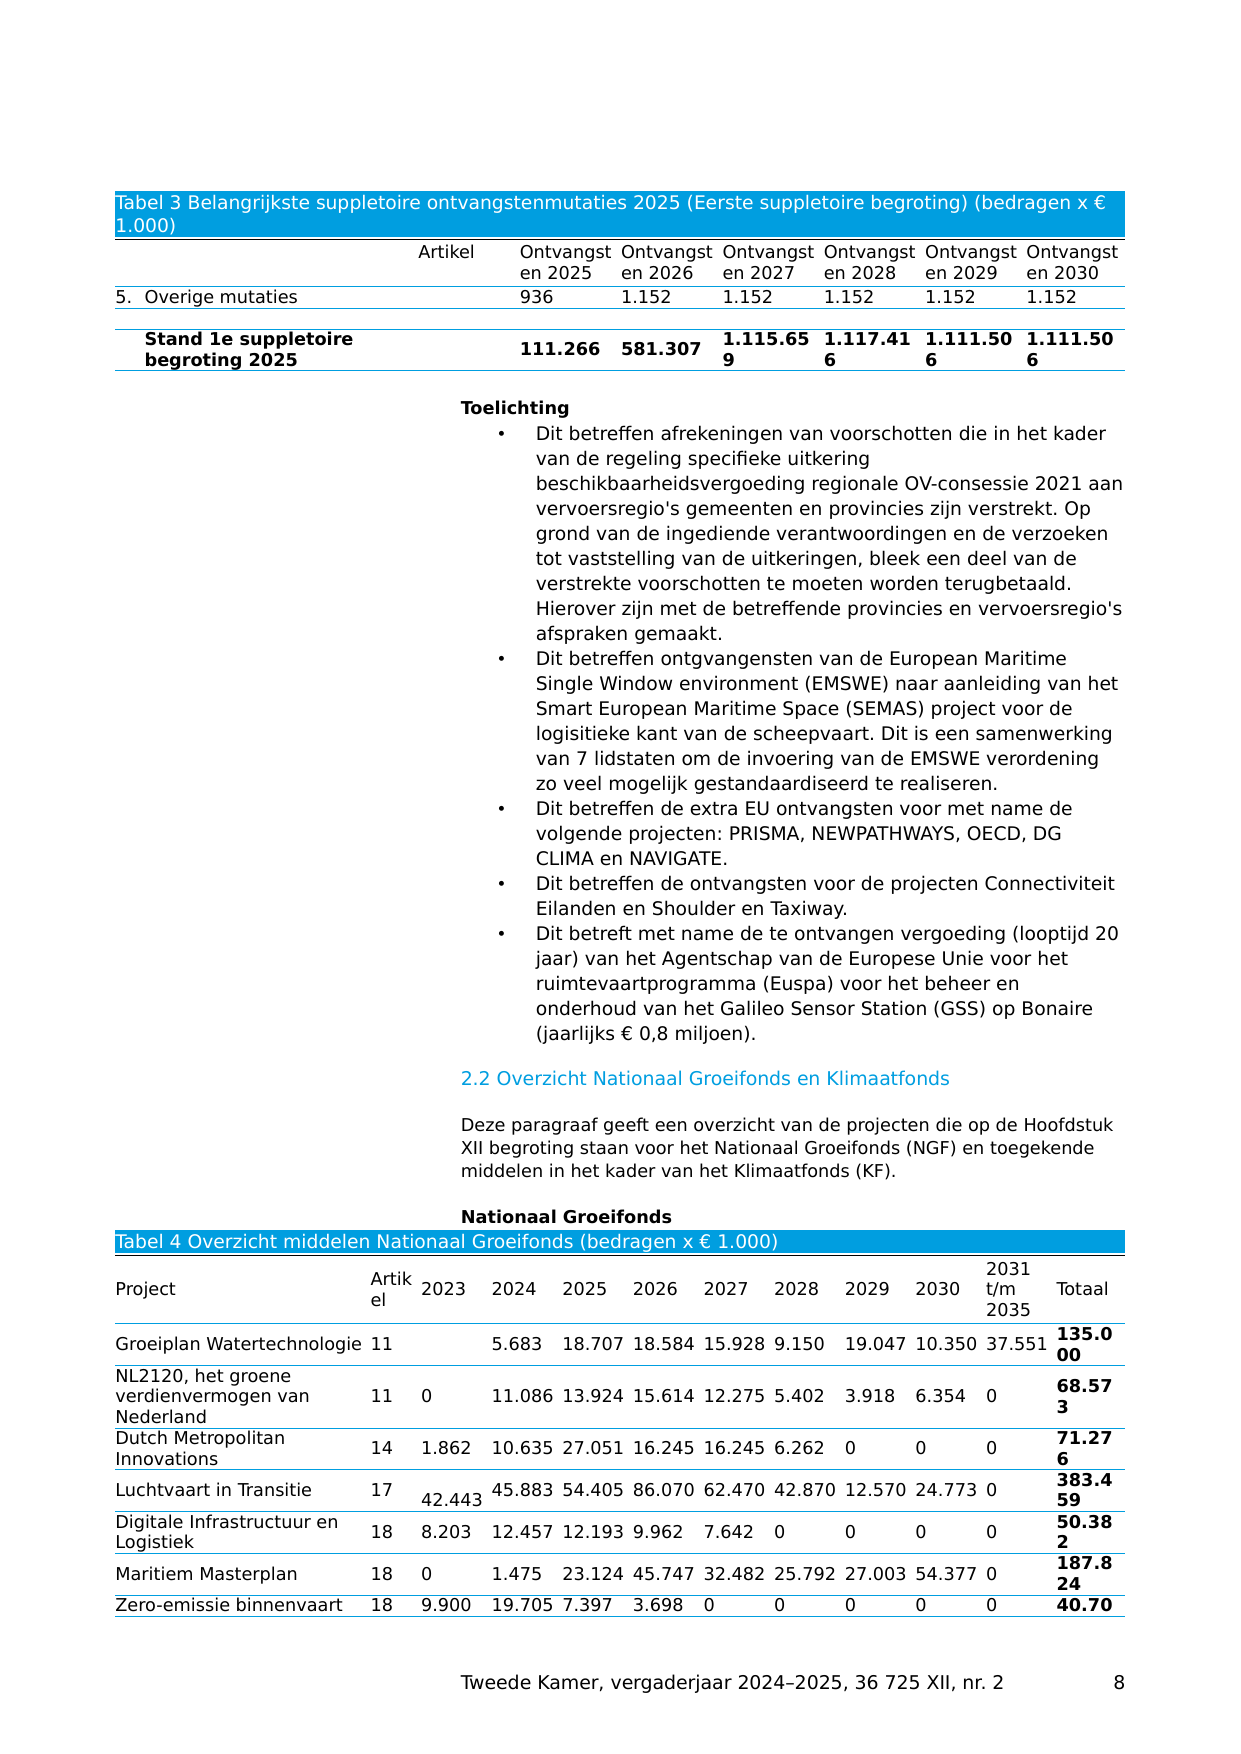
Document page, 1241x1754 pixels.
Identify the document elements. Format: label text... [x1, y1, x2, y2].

table_cell 0 [983, 1596, 1053, 1616]
table_cell 111.266 [517, 330, 618, 370]
table_cell 5.683 [489, 1324, 559, 1365]
table_cell [115, 330, 141, 370]
table_cell 1.862 [418, 1429, 488, 1469]
table_cell 2025 [559, 1256, 630, 1323]
table_cell 50.382 [1054, 1512, 1125, 1553]
table_cell 18 [368, 1554, 418, 1594]
table_cell 3.918 [842, 1366, 912, 1427]
table_cell 25.792 [771, 1554, 842, 1594]
table_cell 0 [842, 1512, 912, 1553]
table_cell 0 [842, 1596, 912, 1616]
table_cell Ontvangsten 2026 [618, 240, 719, 286]
table_cell 1.152 [719, 287, 821, 307]
table_cell 1.152 [922, 287, 1023, 307]
table_cell 5. [115, 287, 141, 307]
table_cell Dutch Metropolitan Innovations [115, 1429, 367, 1469]
table_cell 18.707 [559, 1324, 630, 1365]
table_cell Ontvangsten 2029 [922, 240, 1023, 286]
table_cell 2029 [842, 1256, 912, 1323]
table_cell 13.924 [559, 1366, 630, 1427]
table_cell Ontvangsten 2030 [1023, 240, 1125, 286]
table_cell 27.003 [842, 1554, 912, 1594]
table_cell 16.245 [700, 1429, 771, 1469]
table_cell 2028 [771, 1256, 842, 1323]
table_cell Ontvangsten 2028 [821, 240, 922, 286]
text Toelichting [461, 396, 1125, 419]
table_cell Maritiem Masterplan [115, 1554, 367, 1594]
table_cell 9.150 [771, 1324, 842, 1365]
list Dit betreft met name de te ontvangen vergoeding (looptijd 20 jaar) van het Agentschap van de Europese Unie voor het ruimtevaartprogramma (Euspa) voor het beheer en onderhoud van het Galileo Sensor Station (GSS) op Bonaire (jaarlijks € 0,8 miljoen). [498, 921, 1125, 1046]
table_cell 0 [842, 1429, 912, 1469]
table_cell 1.111.506 [1023, 330, 1125, 370]
table_cell 2023 [418, 1256, 488, 1323]
table_cell 23.124 [559, 1554, 630, 1594]
table_cell 0 [912, 1512, 983, 1553]
table_cell 187.824 [1054, 1554, 1125, 1594]
table_cell Digitale Infrastructuur en Logistiek [115, 1512, 367, 1553]
table_cell 15.614 [630, 1366, 700, 1427]
table_cell 936 [517, 287, 618, 307]
table_cell 1.117.416 [821, 330, 922, 370]
table_cell 1.111.506 [922, 330, 1023, 370]
table_cell 9.962 [630, 1512, 700, 1553]
table_cell 24.773 [912, 1470, 983, 1511]
table_cell [1023, 309, 1125, 328]
table_cell [141, 309, 415, 328]
table_cell 19.047 [842, 1324, 912, 1365]
table_cell 45.747 [630, 1554, 700, 1594]
table_cell 6.262 [771, 1429, 842, 1469]
table_cell 11 [368, 1366, 418, 1427]
table_cell 18 [368, 1596, 418, 1616]
table_cell 0 [418, 1554, 488, 1594]
table_cell 45.883 [489, 1470, 559, 1511]
table_cell 8.203 [418, 1512, 488, 1553]
table_cell 17 [368, 1470, 418, 1511]
table_cell 6.354 [912, 1366, 983, 1427]
table_cell 62.470 [700, 1470, 771, 1511]
table_cell [517, 309, 618, 328]
table_cell NL2120, het groene verdienvermogen van Nederland [115, 1366, 367, 1427]
table_cell 0 [983, 1429, 1053, 1469]
table_cell 0 [771, 1512, 842, 1553]
table_cell Artikel [415, 240, 517, 286]
table_cell 5.402 [771, 1366, 842, 1427]
table_cell Stand 1e suppletoire begroting 2025 [141, 330, 415, 370]
table_cell 12.570 [842, 1470, 912, 1511]
table_cell 32.482 [700, 1554, 771, 1594]
table_cell [415, 287, 517, 307]
table_cell [719, 309, 821, 328]
table_cell 1.152 [618, 287, 719, 307]
text Nationaal Groeifonds [461, 1205, 1125, 1228]
title 2.2 Overzicht Nationaal Groeifonds en Klimaatfonds [461, 1068, 1125, 1090]
table_cell 18 [368, 1512, 418, 1553]
table_cell 2026 [630, 1256, 700, 1323]
table_cell 9.900 [418, 1596, 488, 1616]
table_cell Luchtvaart in Transitie [115, 1470, 367, 1511]
table_cell [415, 330, 517, 370]
table_cell 10.350 [912, 1324, 983, 1365]
list Dit betreffen ontgvangensten van de European Maritime Single Window environment (EMSWE) naar aanleiding van het Smart European Maritime Space (SEMAS) project voor de logisitieke kant van de scheepvaart. Dit is een samenwerking van 7 lidstaten om de invoering van de EMSWE verordening zo veel mogelijk gestandaardiseerd te realiseren. [498, 646, 1125, 796]
table_cell 7.397 [559, 1596, 630, 1616]
table_cell Overige mutaties [141, 287, 415, 307]
list Dit betreffen de extra EU ontvangsten voor met name de volgende projecten: PRISMA, NEWPATHWAYS, OECD, DG CLIMA en NAVIGATE. [498, 796, 1125, 871]
table_cell 15.928 [700, 1324, 771, 1365]
table_cell 11 [368, 1324, 418, 1365]
table_cell [418, 1324, 488, 1365]
table_cell 3.698 [630, 1596, 700, 1616]
table_cell 1.152 [821, 287, 922, 307]
table_cell 581.307 [618, 330, 719, 370]
table_cell [115, 240, 141, 286]
table_cell Project [115, 1256, 367, 1323]
table_cell [115, 309, 141, 328]
table_cell Totaal [1054, 1256, 1125, 1323]
table_cell 0 [771, 1596, 842, 1616]
table_cell 12.193 [559, 1512, 630, 1553]
table_cell 16.245 [630, 1429, 700, 1469]
table_cell 42.443 [418, 1470, 488, 1511]
table_cell 1.475 [489, 1554, 559, 1594]
table_cell 0 [912, 1596, 983, 1616]
table_cell [141, 240, 415, 286]
table_cell 18.584 [630, 1324, 700, 1365]
table_cell 135.000 [1054, 1324, 1125, 1365]
table_cell Ontvangsten 2027 [719, 240, 821, 286]
table_cell 42.870 [771, 1470, 842, 1511]
table_cell [821, 309, 922, 328]
table_cell 7.642 [700, 1512, 771, 1553]
table_cell 11.086 [489, 1366, 559, 1427]
table_cell 86.070 [630, 1470, 700, 1511]
table_cell Zero-emissie binnenvaart [115, 1596, 367, 1616]
list Dit betreffen afrekeningen van voorschotten die in het kader van de regeling specifieke uitkering beschikbaarheidsvergoeding regionale OV-consessie 2021 aan vervoersregio's gemeenten en provincies zijn verstrekt. Op grond van de ingediende verantwoordingen en de verzoeken tot vaststelling van de uitkeringen, bleek een deel van de verstrekte voorschotten te moeten worden terugbetaald. Hierover zijn met de betreffende provincies en vervoersregio's afspraken gemaakt. [498, 421, 1125, 646]
table_cell 14 [368, 1429, 418, 1469]
table_cell 1.115.659 [719, 330, 821, 370]
table_cell [415, 309, 517, 328]
table_cell Groeiplan Watertechnologie [115, 1324, 367, 1365]
table_cell 0 [983, 1366, 1053, 1427]
table_cell 0 [418, 1366, 488, 1427]
table_cell 54.405 [559, 1470, 630, 1511]
table_cell 2030 [912, 1256, 983, 1323]
table_cell 1.152 [1023, 287, 1125, 307]
table_cell 27.051 [559, 1429, 630, 1469]
table_cell 37.551 [983, 1324, 1053, 1365]
table_cell 12.275 [700, 1366, 771, 1427]
table_cell 2027 [700, 1256, 771, 1323]
table_cell 2031 t/m 2035 [983, 1256, 1053, 1323]
table_cell 19.705 [489, 1596, 559, 1616]
table_cell 0 [983, 1554, 1053, 1594]
table_cell Ontvangsten 2025 [517, 240, 618, 286]
table_cell [922, 309, 1023, 328]
table_cell Artikel [368, 1256, 418, 1323]
table_cell 10.635 [489, 1429, 559, 1469]
table_cell 54.377 [912, 1554, 983, 1594]
table_cell 12.457 [489, 1512, 559, 1553]
table_cell 68.573 [1054, 1366, 1125, 1427]
table_cell 0 [983, 1512, 1053, 1553]
table_cell 0 [983, 1470, 1053, 1511]
table_cell 383.459 [1054, 1470, 1125, 1511]
table_cell 40.70 [1054, 1596, 1125, 1616]
text Deze paragraaf geeft een overzicht van de projecten die op de Hoofdstuk XII begroting staan voor het Nationaal Groeifonds (NGF) en toegekende middelen in het kader van het Klimaatfonds (KF). [461, 1113, 1125, 1182]
table_cell 2024 [489, 1256, 559, 1323]
list Dit betreffen de ontvangsten voor de projecten Connectiviteit Eilanden en Shoulder en Taxiway. [498, 871, 1125, 921]
table_cell [618, 309, 719, 328]
table_cell 71.276 [1054, 1429, 1125, 1469]
table_cell 0 [700, 1596, 771, 1616]
table_cell 0 [912, 1429, 983, 1469]
